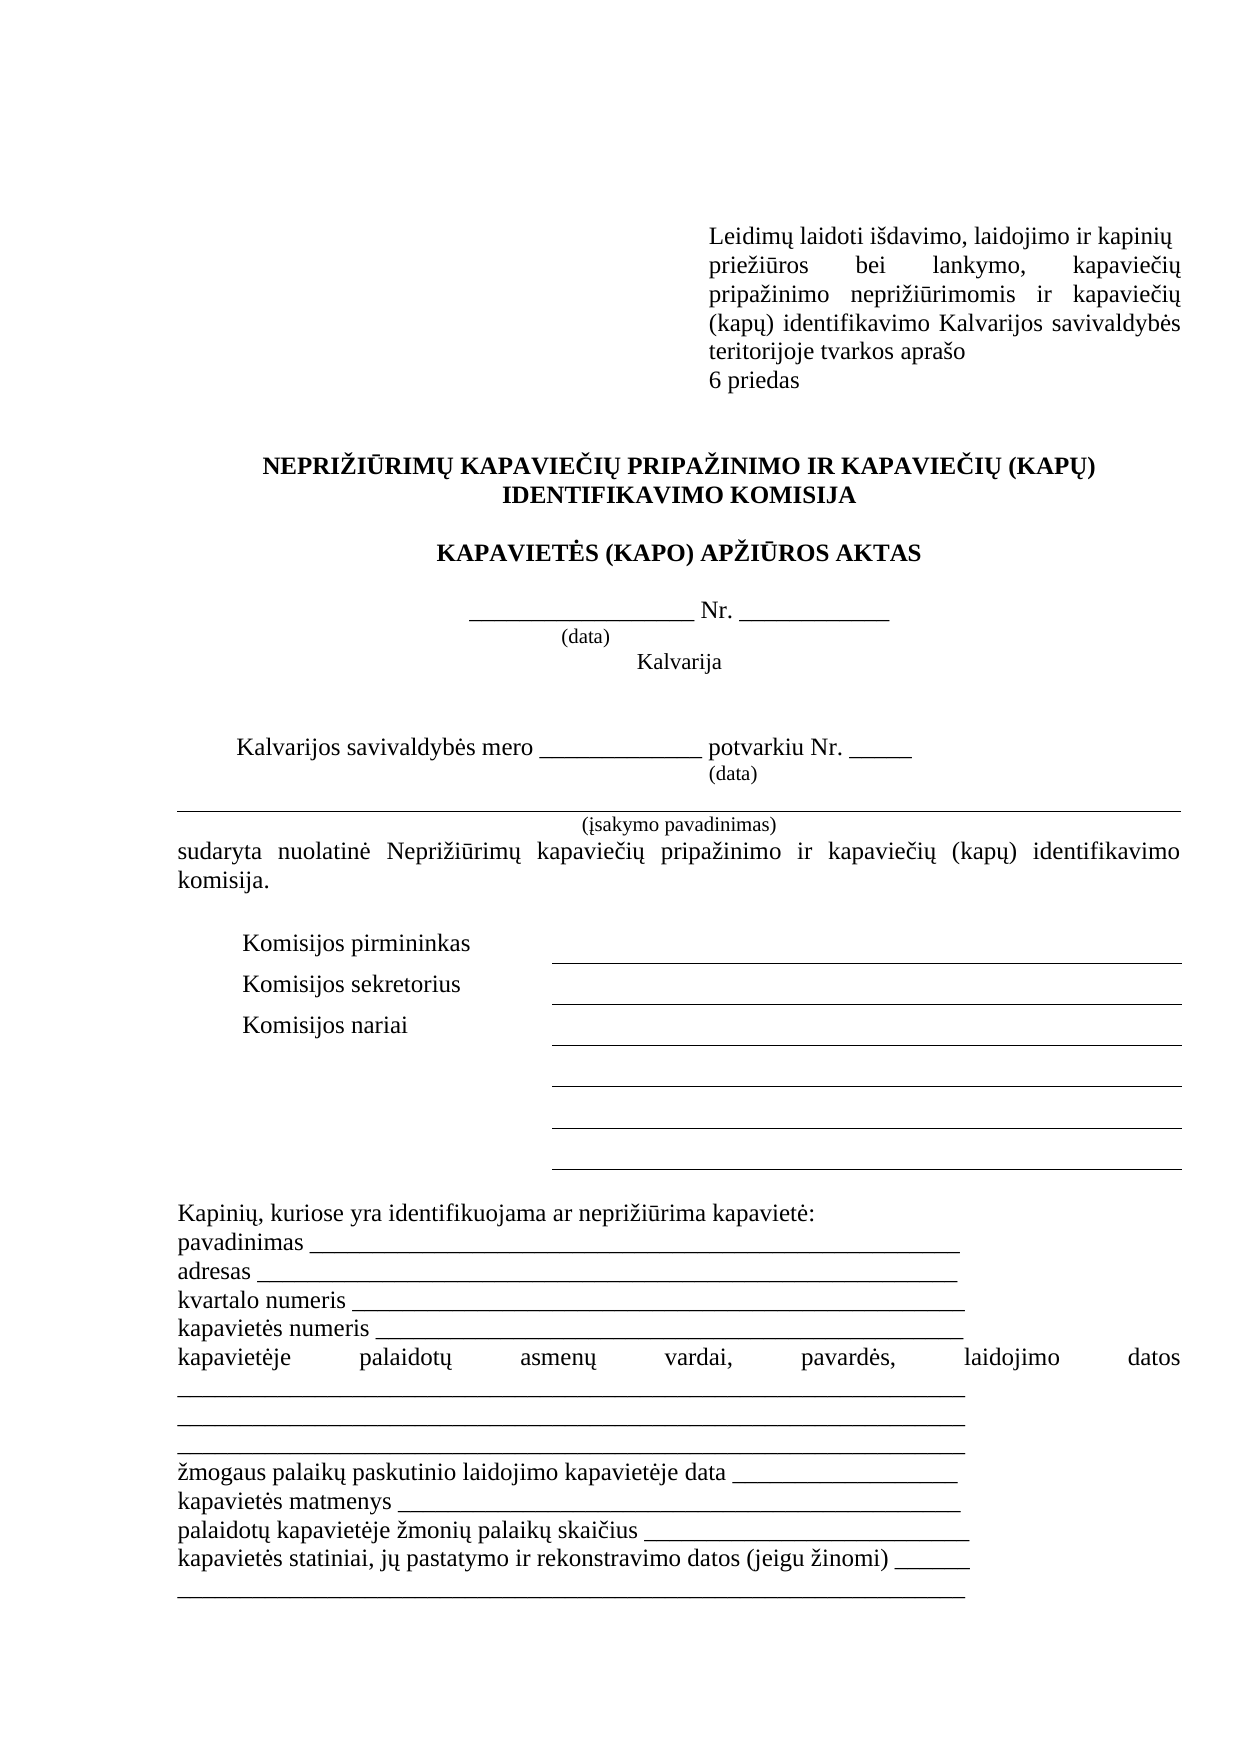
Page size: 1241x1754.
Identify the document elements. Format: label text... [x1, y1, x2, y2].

text Kalvarijos savivaldybės mero _____________ potvarkiu Nr. _____ [177, 732, 1181, 761]
text Leidimų laidoti išdavimo, laidojimo ir kapinių [709, 221, 1181, 250]
table_cell Komisijos nariai [236, 1004, 552, 1045]
text kapavietės numeris _______________________________________________ [177, 1313, 1181, 1342]
text KAPAVIETĖS (KAPO) APŽIŪROS AKTAS [177, 538, 1181, 566]
text pavadinimas ____________________________________________________ [177, 1227, 1181, 1256]
table_header [552, 922, 1182, 962]
text Kalvarija [177, 648, 1181, 674]
table_header Komisijos pirmininkas [236, 922, 552, 962]
text (data) [177, 761, 1181, 785]
text (data) [177, 624, 1181, 648]
text 6 priedas [709, 365, 1181, 394]
table_cell [552, 964, 1182, 1004]
text palaidotų kapavietėje žmonių palaikų skaičius __________________________ [177, 1515, 1181, 1543]
table_cell [552, 1129, 1182, 1169]
text _______________________________________________________________ [177, 1428, 1181, 1457]
text sudaryta nuolatinė Neprižiūrimų kapaviečių pripažinimo ir kapaviečių (kapų) identifikavimo komisija. [177, 836, 1181, 893]
table_cell Komisijos sekretorius [236, 963, 552, 1004]
table_cell [552, 1005, 1182, 1045]
text žmogaus palaikų paskutinio laidojimo kapavietėje data __________________ [177, 1457, 1181, 1486]
text kapavietėje palaidotų asmenų vardai, pavardės, laidojimo datos _______________________________________________________________ [177, 1342, 1181, 1400]
table_cell [236, 1128, 552, 1169]
text kvartalo numeris _________________________________________________ [177, 1285, 1181, 1313]
text _______________________________________________________________ [177, 1572, 1181, 1601]
text (įsakymo pavadinimas) [177, 812, 1181, 836]
text kapavietės matmenys _____________________________________________ [177, 1486, 1181, 1515]
text priežiūros bei lankymo, kapaviečių pripažinimo neprižiūrimomis ir kapaviečių (kapų) identifikavimo Kalvarijos savivaldybės teritorijoje tvarkos aprašo [709, 250, 1181, 365]
text Kapinių, kuriose yra identifikuojama ar neprižiūrima kapavietė: [177, 1198, 1181, 1227]
table_cell [552, 1046, 1182, 1086]
table_cell [236, 1045, 552, 1086]
text adresas ________________________________________________________ [177, 1256, 1181, 1285]
text __________________ Nr. ____________ [177, 595, 1181, 624]
table_cell [236, 1086, 552, 1127]
table_cell [552, 1087, 1182, 1127]
text kapavietės statiniai, jų pastatymo ir rekonstravimo datos (jeigu žinomi) ______ [177, 1543, 1181, 1572]
text NEPRIŽIŪRIMŲ KAPAVIEČIŲ PRIPAŽINIMO IR KAPAVIEČIŲ (KAPŲ) IDENTIFIKAVIMO KOMISIJA [177, 451, 1181, 509]
text _______________________________________________________________ [177, 1400, 1181, 1428]
